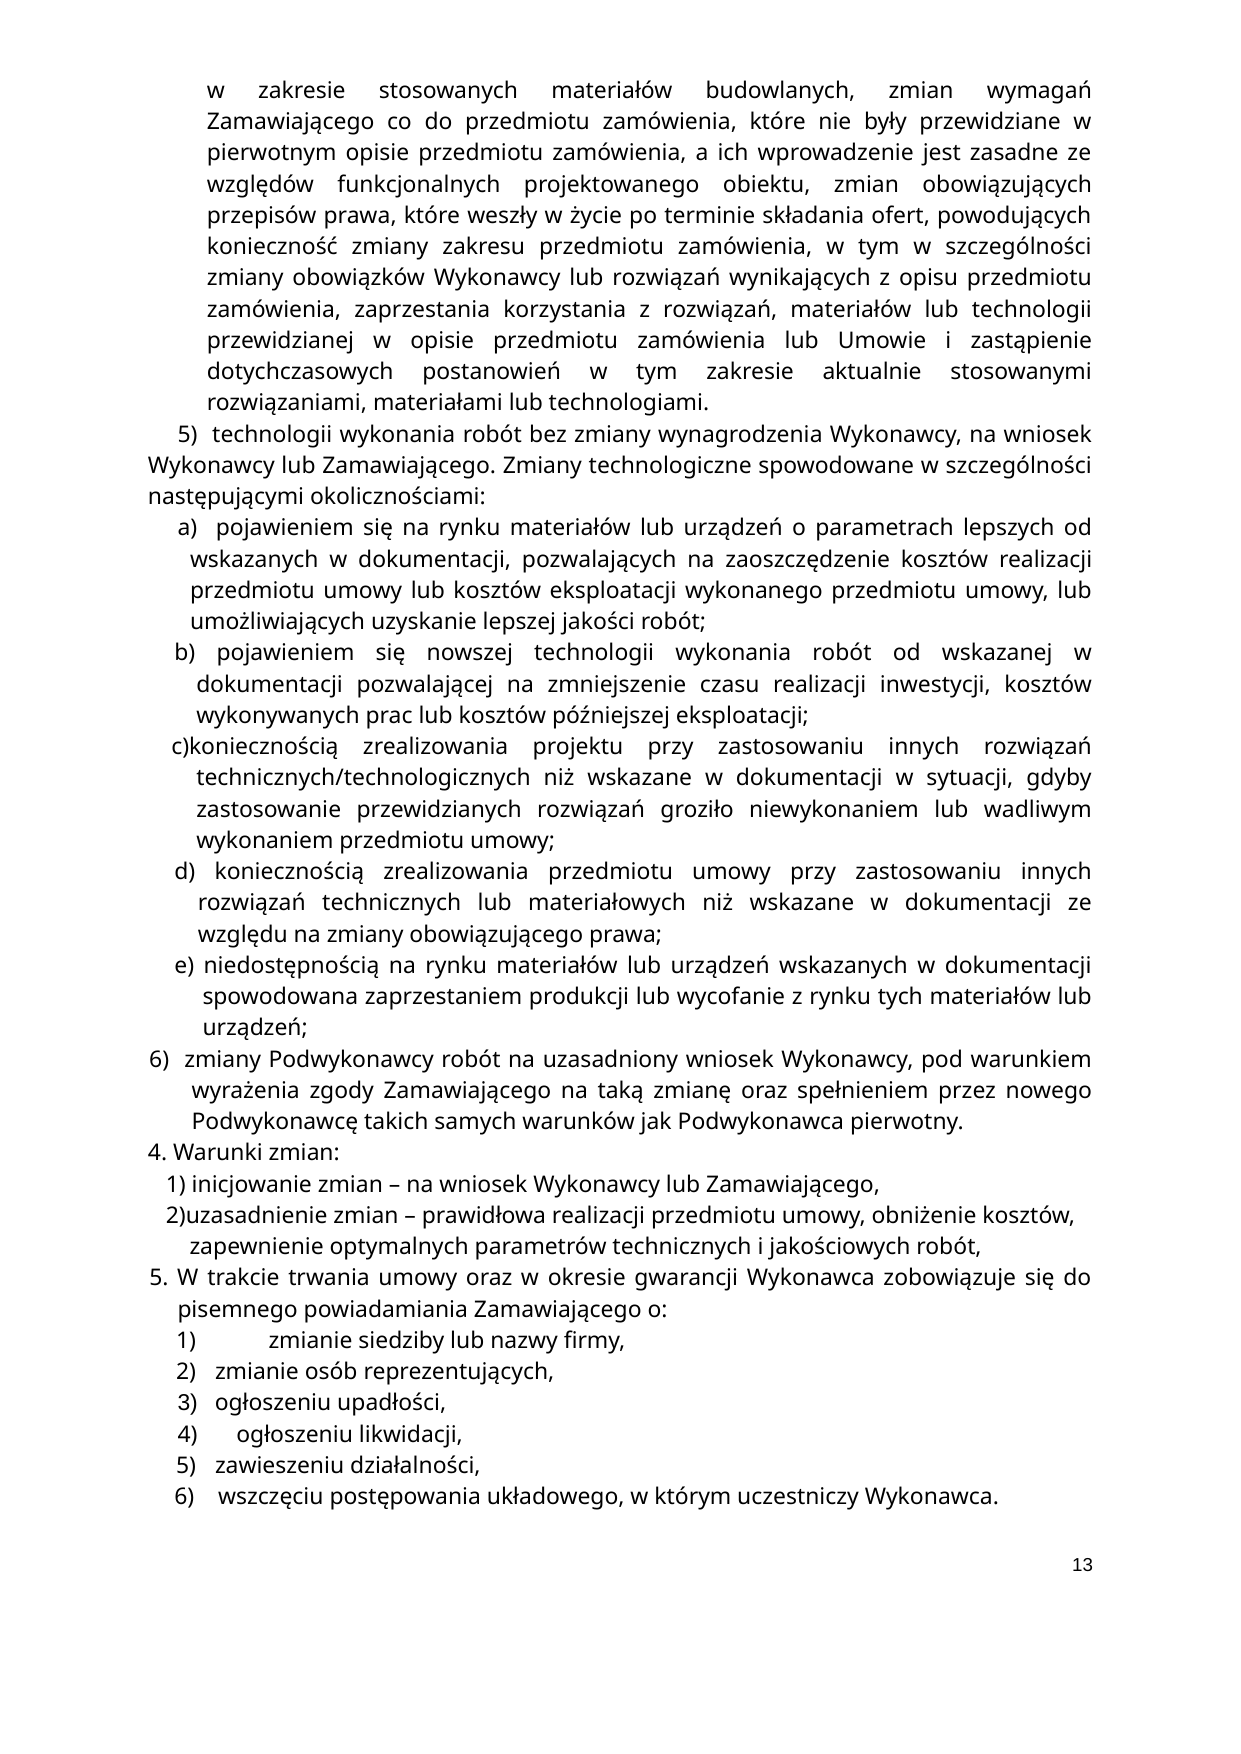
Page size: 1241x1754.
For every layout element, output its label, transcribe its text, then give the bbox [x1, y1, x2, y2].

text 1) inicjowanie zmian – na wniosek Wykonawcy lub Zamawiającego, [148, 1167, 1093, 1199]
list w zakresie stosowanych materiałów budowlanych, zmian wymagań Zamawiającego co do przedmiotu zamówienia, które nie były przewidziane w pierwotnym opisie przedmiotu zamówienia, a ich wprowadzenie jest zasadne ze względów funkcjonalnych projektowanego obiektu, zmian obowiązujących przepisów prawa, które weszły w życie po terminie składania ofert, powodujących konieczność zmiany zakresu przedmiotu zamówienia, w tym w szczególności zmiany obowiązków Wykonawcy lub rozwiązań wynikających z opisu przedmiotu zamówienia, zaprzestania korzystania z rozwiązań, materiałów lub technologii przewidzianej w opisie przedmiotu zamówienia lub Umowie i zastąpienie dotychczasowych postanowień w tym zakresie aktualnie stosowanymi rozwiązaniami, materiałami lub technologiami. [148, 74, 1093, 417]
list 6) zmiany Podwykonawcy robót na uzasadniony wniosek Wykonawcy, pod warunkiem wyrażenia zgody Zamawiającego na taką zmianę oraz spełnieniem przez nowego Podwykonawcę takich samych warunków jak Podwykonawca pierwotny. [141, 1042, 1093, 1136]
list ogłoszeniu upadłości, [177, 1386, 1093, 1417]
text d) koniecznością zrealizowania przedmiotu umowy przy zastosowaniu innych rozwiązań technicznych lub materiałowych niż wskazane w dokumentacji ze względu na zmiany obowiązującego prawa; [174, 855, 1093, 949]
list 5) technologii wykonania robót bez zmiany wynagrodzenia Wykonawcy, na wniosek Wykonawcy lub Zamawiającego. Zmiany technologiczne spowodowane w szczególności następującymi okolicznościami: [148, 417, 1093, 511]
text a) pojawieniem się na rynku materiałów lub urządzeń o parametrach lepszych od wskazanych w dokumentacji, pozwalających na zaoszczędzenie kosztów realizacji przedmiotu umowy lub kosztów eksploatacji wykonanego przedmiotu umowy, lub umożliwiających uzyskanie lepszej jakości robót; [177, 511, 1093, 636]
text 4. Warunki zmian: [148, 1136, 1093, 1167]
list zmianie osób reprezentujących, [176, 1355, 1093, 1386]
text e) niedostępnością na rynku materiałów lub urządzeń wskazanych w dokumentacji spowodowana zaprzestaniem produkcji lub wycofanie z rynku tych materiałów lub urządzeń; [174, 949, 1093, 1042]
text 2)uzasadnienie zmian – prawidłowa realizacji przedmiotu umowy, obniżenie kosztów, [148, 1199, 1093, 1230]
text zapewnienie optymalnych parametrów technicznych i jakościowych robót, [148, 1230, 1093, 1261]
list zmianie siedziby lub nazwy firmy, [176, 1324, 1093, 1355]
text b) pojawieniem się nowszej technologii wykonania robót od wskazanej w dokumentacji pozwalającej na zmniejszenie czasu realizacji inwestycji, kosztów wykonywanych prac lub kosztów późniejszej eksploatacji; [174, 636, 1093, 730]
text 5. W trakcie trwania umowy oraz w okresie gwarancji Wykonawca zobowiązuje się do pisemnego powiadamiania Zamawiającego o: [149, 1261, 1093, 1324]
list zawieszeniu działalności, [176, 1449, 1093, 1480]
list wszczęciu postępowania układowego, w którym uczestniczy Wykonawca. [174, 1480, 1093, 1511]
text c)koniecznością zrealizowania projektu przy zastosowaniu innych rozwiązań technicznych/technologicznych niż wskazane w dokumentacji w sytuacji, gdyby zastosowanie przewidzianych rozwiązań groziło niewykonaniem lub wadliwym wykonaniem przedmiotu umowy; [171, 730, 1093, 855]
list ogłoszeniu likwidacji, [162, 1417, 1093, 1449]
